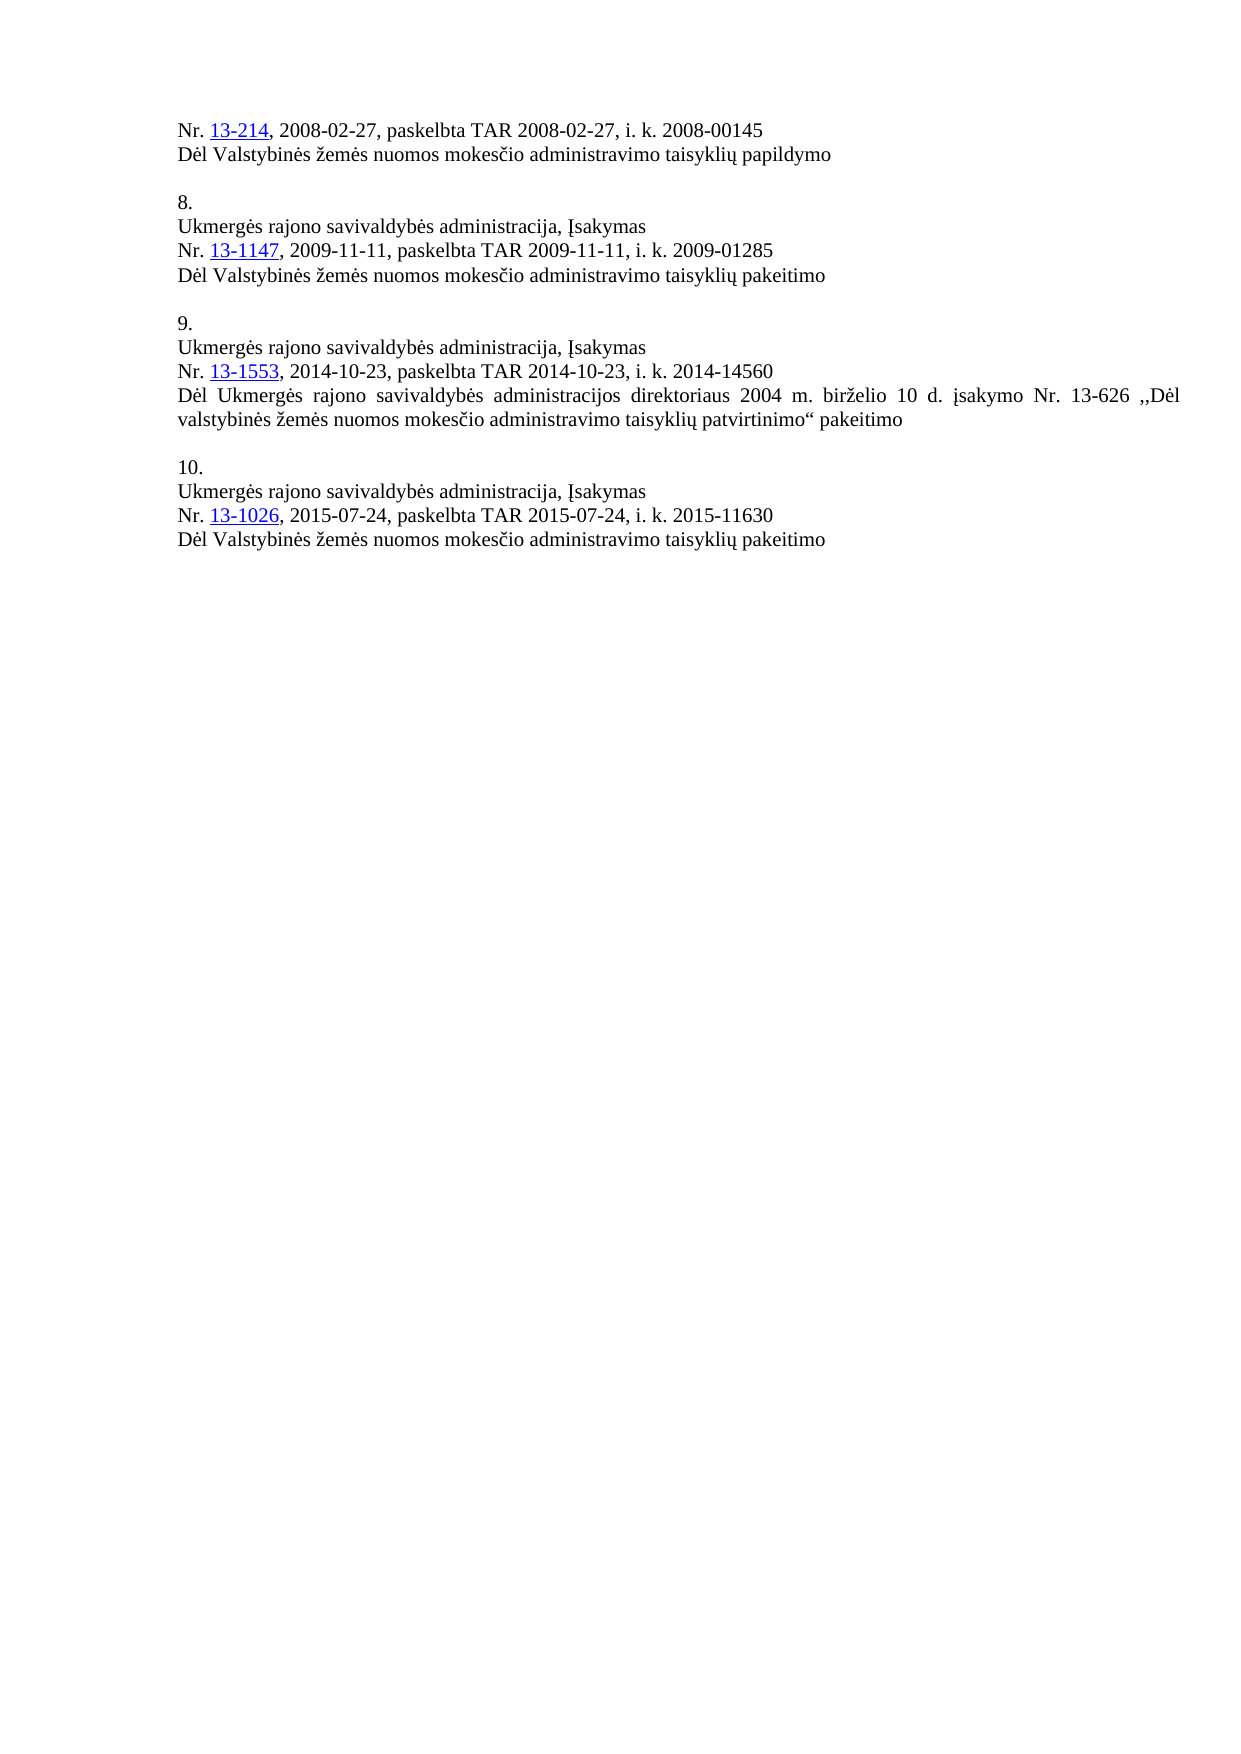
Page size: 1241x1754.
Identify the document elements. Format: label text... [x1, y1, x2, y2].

text Nr. 13-1147, 2009-11-11, paskelbta TAR 2009-11-11, i. k. 2009-01285 [177, 238, 1181, 262]
text 10. [177, 455, 1181, 479]
text 8. [177, 190, 1181, 214]
text 9. [177, 311, 1181, 335]
text Ukmergės rajono savivaldybės administracija, Įsakymas [177, 335, 1181, 359]
text Ukmergės rajono savivaldybės administracija, Įsakymas [177, 479, 1181, 503]
text Dėl Ukmergės rajono savivaldybės administracijos direktoriaus 2004 m. birželio 10 d. įsakymo Nr. 13-626 ,,Dėl valstybinės žemės nuomos mokesčio administravimo taisyklių patvirtinimo“ pakeitimo [177, 383, 1181, 431]
text Nr. 13-1553, 2014-10-23, paskelbta TAR 2014-10-23, i. k. 2014-14560 [177, 359, 1181, 383]
text Dėl Valstybinės žemės nuomos mokesčio administravimo taisyklių pakeitimo [177, 527, 1181, 551]
text Nr. 13-214, 2008-02-27, paskelbta TAR 2008-02-27, i. k. 2008-00145 [177, 118, 1181, 142]
text Dėl Valstybinės žemės nuomos mokesčio administravimo taisyklių pakeitimo [177, 262, 1181, 287]
text Ukmergės rajono savivaldybės administracija, Įsakymas [177, 214, 1181, 238]
text Nr. 13-1026, 2015-07-24, paskelbta TAR 2015-07-24, i. k. 2015-11630 [177, 503, 1181, 527]
text Dėl Valstybinės žemės nuomos mokesčio administravimo taisyklių papildymo [177, 142, 1181, 166]
